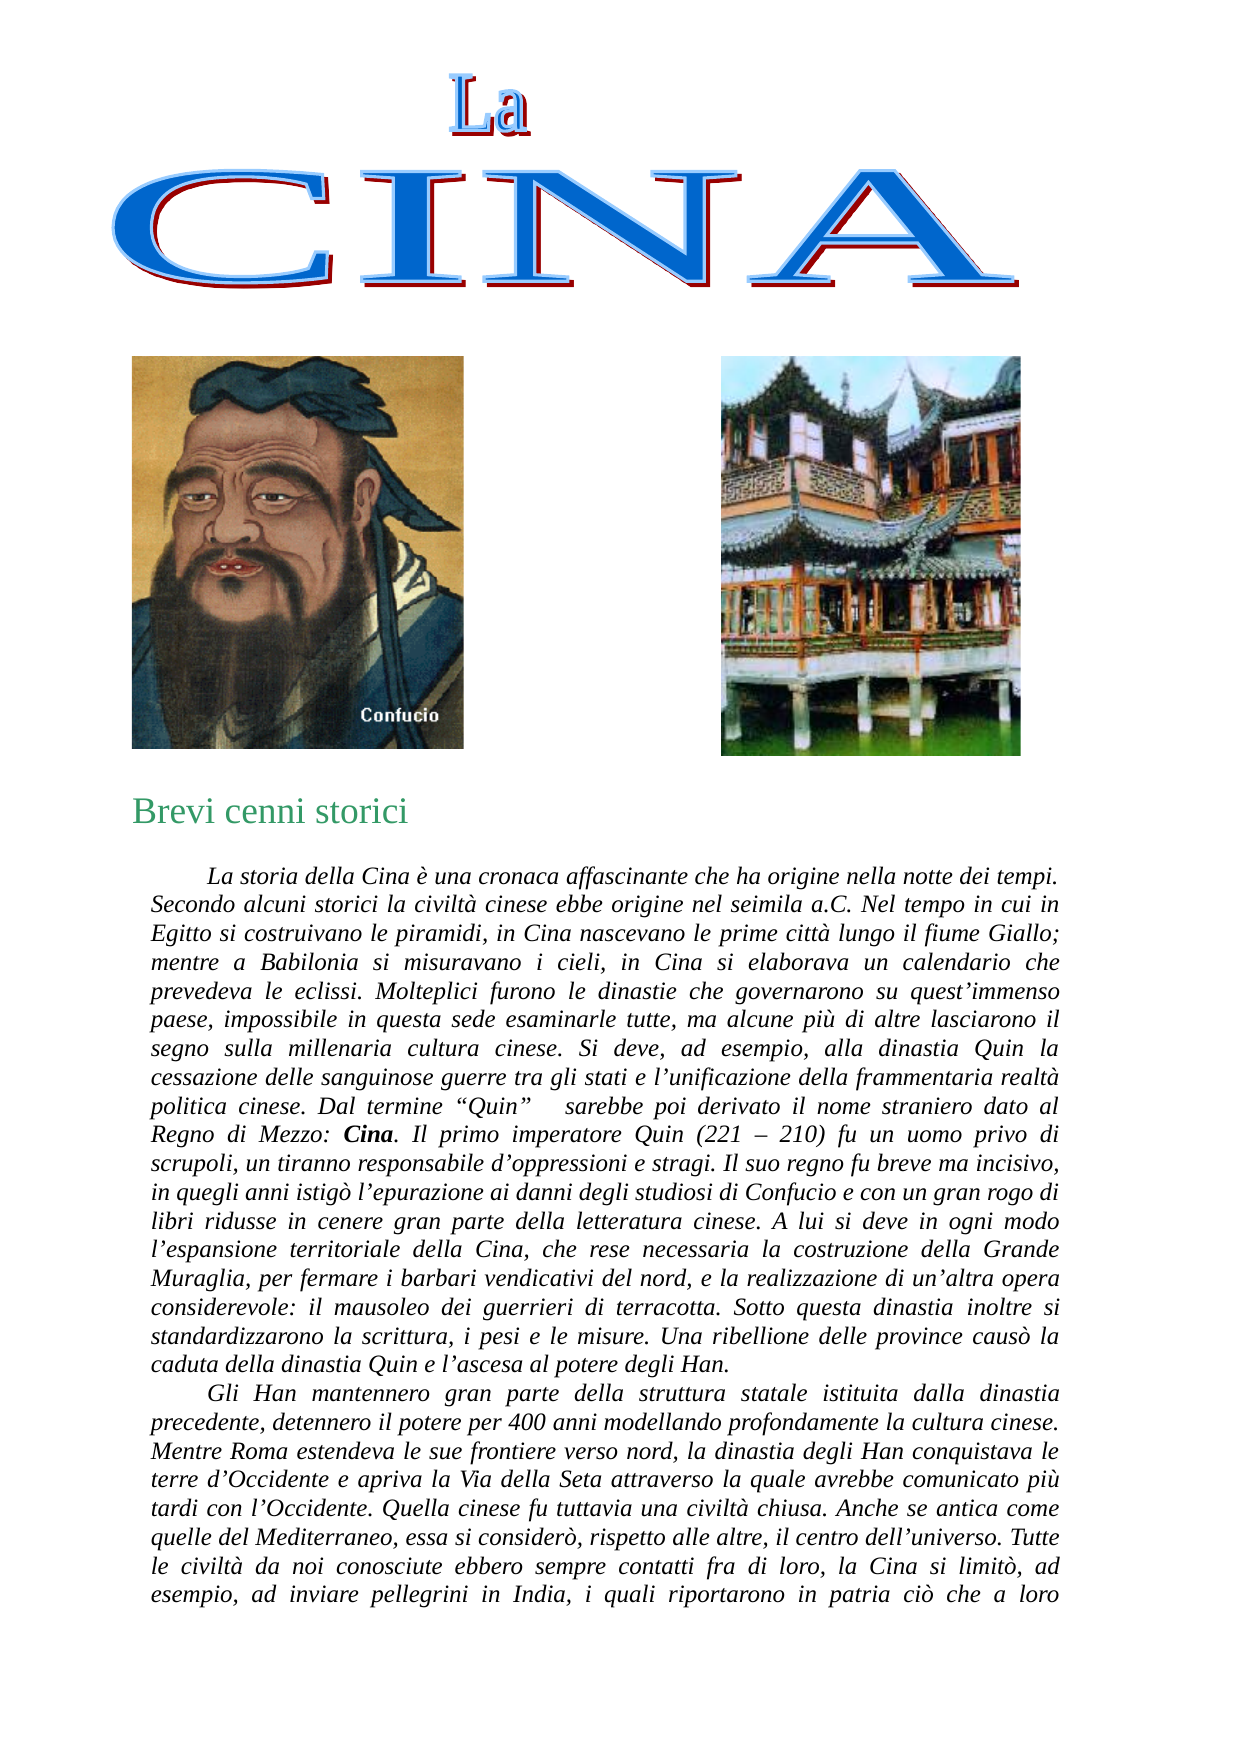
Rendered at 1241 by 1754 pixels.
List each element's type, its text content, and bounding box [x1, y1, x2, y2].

text Gli Han mantennero gran parte della struttura statale istituita dalla dinastia precedente, detennero il potere per 400 anni modellando profondamente la cultura cinese. Mentre Roma estendeva le sue frontiere verso nord, la dinastia degli Han conquistava le terre d’Occidente e apriva la Via della Seta attraverso la quale avrebbe comunicato più tardi con l’Occidente. Quella cinese fu tuttavia una civiltà chiusa. Anche se antica come quelle del Mediterraneo, essa si considerò, rispetto alle altre, il centro dell’universo. Tutte le civiltà da noi conosciute ebbero sempre contatti fra di loro, la Cina si limitò, ad esempio, ad inviare pellegrini in India, i quali riportarono in patria ciò che a loro [151, 1378, 1063, 1608]
subtitle Brevi cenni storici [132, 789, 1063, 832]
text La storia della Cina è una cronaca affascinante che ha origine nella notte dei tempi. Secondo alcuni storici la civiltà cinese ebbe origine nel seimila a.C. Nel tempo in cui in Egitto si costruivano le piramidi, in Cina nascevano le prime città lungo il fiume Giallo; mentre a Babilonia si misuravano i cieli, in Cina si elaborava un calendario che prevedeva le eclissi. Molteplici furono le dinastie che governarono su quest’immenso paese, impossibile in questa sede esaminarle tutte, ma alcune più di altre lasciarono il segno sulla millenaria cultura cinese. Si deve, ad esempio, alla dinastia Quin la cessazione delle sanguinose guerre tra gli stati e l’unificazione della frammentaria realtà politica cinese. Dal termine “Quin” sarebbe poi derivato il nome straniero dato al Regno di Mezzo: Cina. Il primo imperatore Quin (221 – 210) fu un uomo privo di scrupoli, un tiranno responsabile d’oppressioni e stragi. Il suo regno fu breve ma incisivo, in quegli anni istigò l’epurazione ai danni degli studiosi di Confucio e con un gran rogo di libri ridusse in cenere gran parte della letteratura cinese. A lui si deve in ogni modo l’espansione territoriale della Cina, che rese necessaria la costruzione della Grande Muraglia, per fermare i barbari vendicativi del nord, e la realizzazione di un’altra opera considerevole: il mausoleo dei guerrieri di terracotta. Sotto questa dinastia inoltre si standardizzarono la scrittura, i pesi e le misure. Una ribellione delle province causò la caduta della dinastia Quin e l’ascesa al potere degli Han. [151, 861, 1063, 1378]
